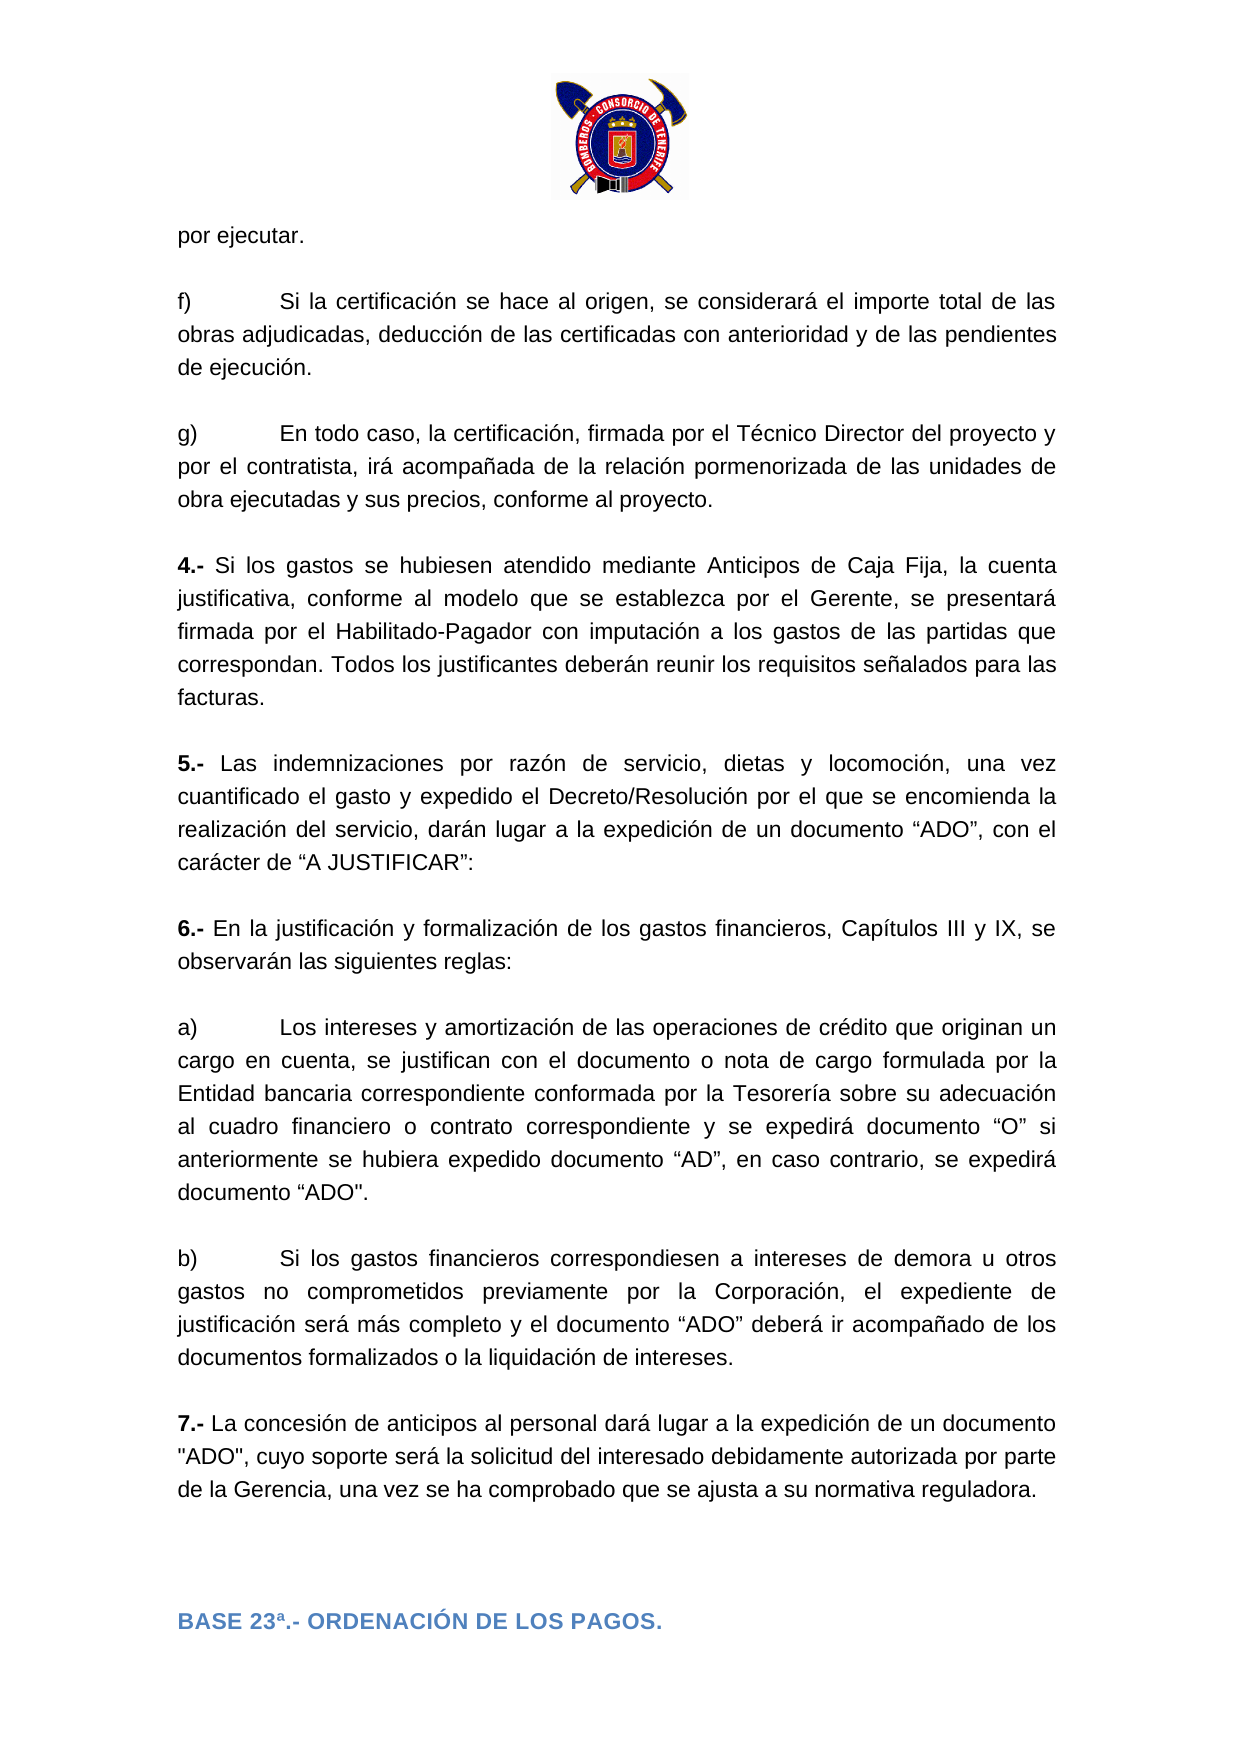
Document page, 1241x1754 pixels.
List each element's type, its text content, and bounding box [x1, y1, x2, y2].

text 4.- Si los gastos se hubiesen atendido mediante Anticipos de Caja Fija, la cuenta justificativa, conforme al modelo que se establezca por el Gerente, se presentará firmada por el Habilitado-Pagador con imputación a los gastos de las partidas que correspondan. Todos los justificantes deberán reunir los requisitos señalados para las facturas. [177, 552, 1057, 710]
list Si la certificación se hace al origen, se considerará el importe total de las obras adjudicadas, deducción de las certificadas con anterioridad y de las pendientes de ejecución. [177, 288, 1057, 380]
list Si los gastos financieros correspondiesen a intereses de demora u otros gastos no comprometidos previamente por la Corporación, el expediente de justificación será más completo y el documento “ADO” deberá ir acompañado de los documentos formalizados o la liquidación de intereses. [177, 1245, 1057, 1370]
list En todo caso, la certificación, firmada por el Técnico Director del proyecto y por el contratista, irá acompañada de la relación pormenorizada de las unidades de obra ejecutadas y sus precios, conforme al proyecto. [177, 420, 1057, 512]
text 7.- La concesión de anticipos al personal dará lugar a la expedición de un documento "ADO", cuyo soporte será la solicitud del interesado debidamente autorizada por parte de la Gerencia, una vez se ha comprobado que se ajusta a su normativa reguladora. [177, 1410, 1057, 1502]
list por ejecutar. [177, 222, 1057, 248]
list Los intereses y amortización de las operaciones de crédito que originan un cargo en cuenta, se justifican con el documento o nota de cargo formulada por la Entidad bancaria correspondiente conformada por la Tesorería sobre su adecuación al cuadro financiero o contrato correspondiente y se expedirá documento “O” si anteriormente se hubiera expedido documento “AD”, en caso contrario, se expedirá documento “ADO". [177, 1014, 1057, 1205]
text BASE 23ª.- ORDENACIÓN DE LOS PAGOS. [177, 1608, 1057, 1634]
text 6.- En la justificación y formalización de los gastos financieros, Capítulos III y IX, se observarán las siguientes reglas: [177, 915, 1057, 974]
text 5.- Las indemnizaciones por razón de servicio, dietas y locomoción, una vez cuantificado el gasto y expedido el Decreto/Resolución por el que se encomienda la realización del servicio, darán lugar a la expedición de un documento “ADO”, con el carácter de “A JUSTIFICAR”: [177, 750, 1057, 875]
